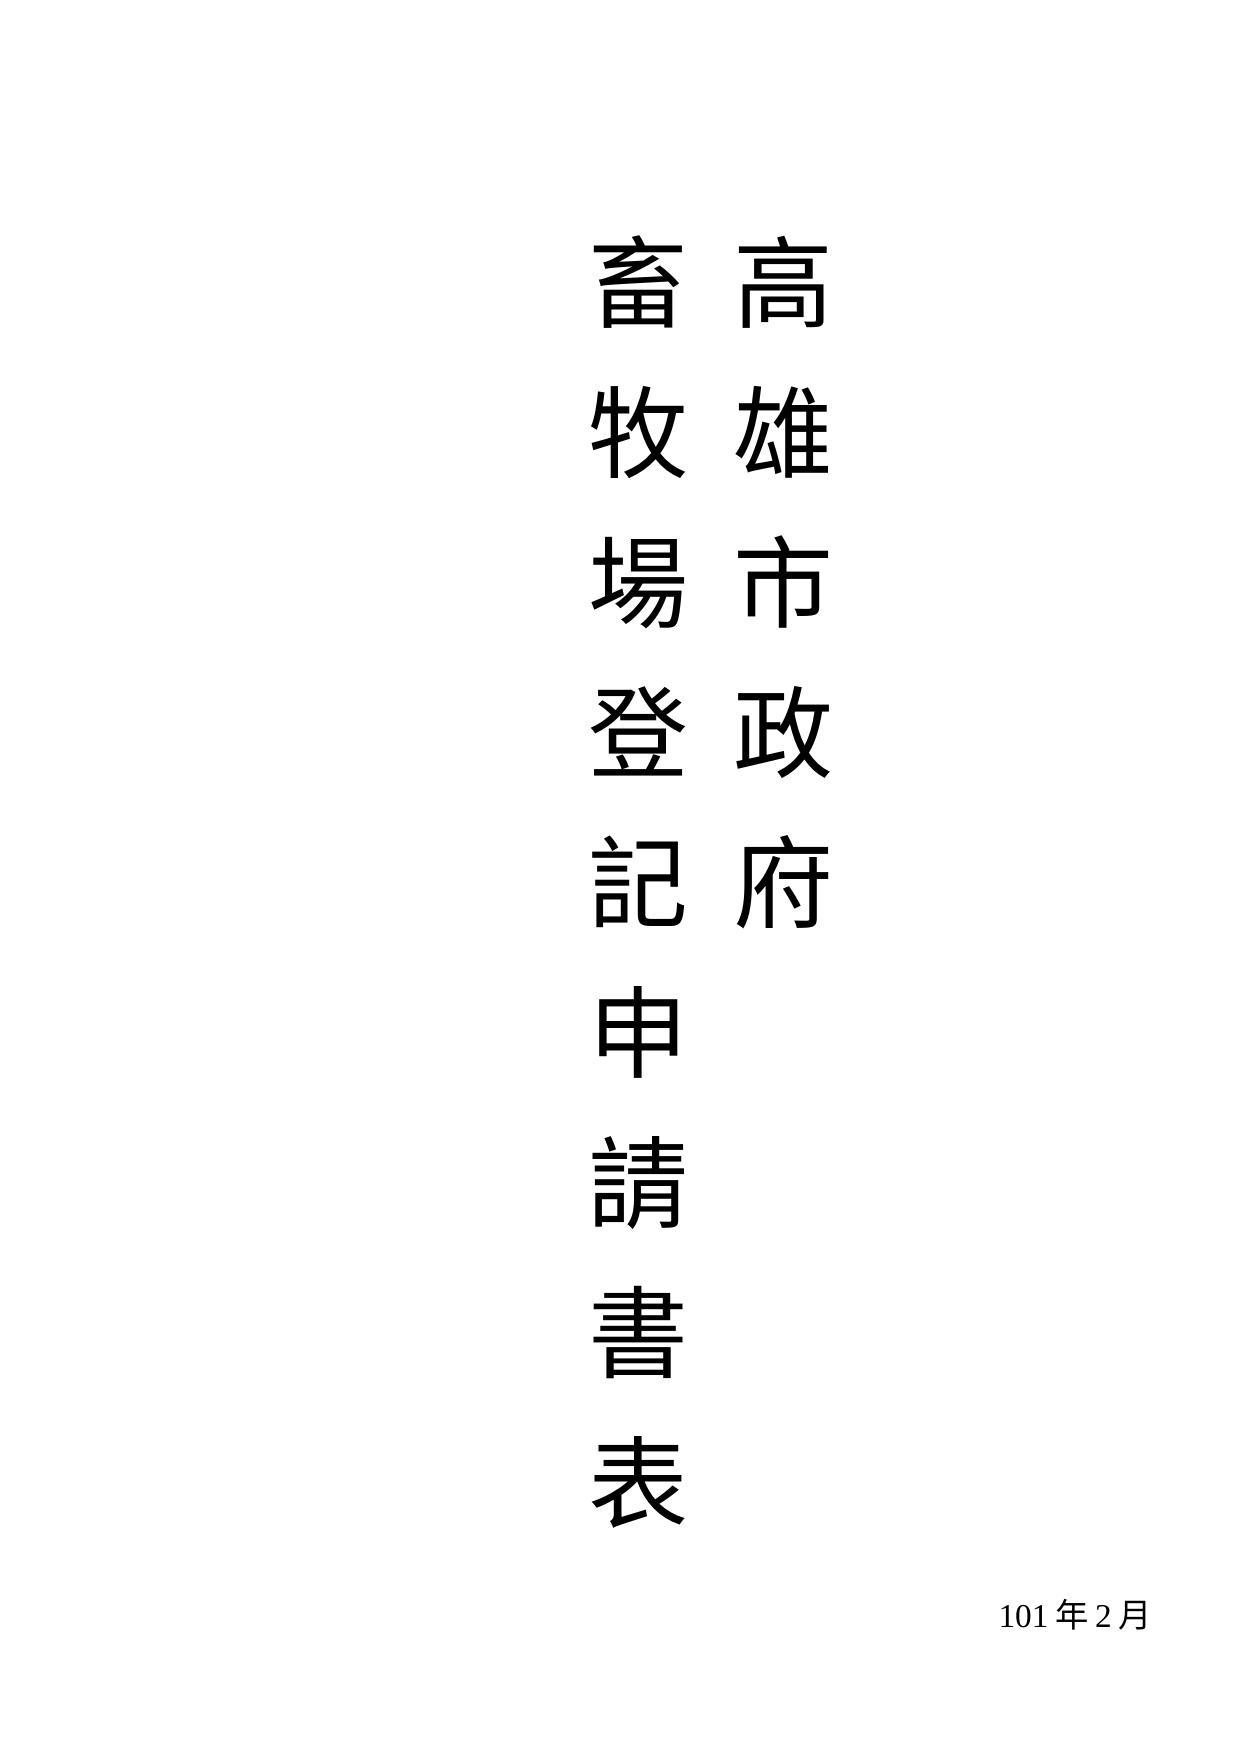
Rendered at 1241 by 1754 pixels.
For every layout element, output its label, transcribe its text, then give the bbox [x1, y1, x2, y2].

text 101年2月 [89, 1589, 1152, 1637]
text 場 市 [89, 502, 1152, 652]
text 記 府 [89, 802, 1152, 952]
text 登 政 [89, 652, 1152, 802]
text 書 [89, 1252, 1152, 1402]
text 牧 雄 [89, 352, 1152, 502]
text 請 [89, 1102, 1152, 1252]
text 畜 高 [89, 202, 1152, 352]
text 表 [89, 1402, 1152, 1552]
text 申 [89, 952, 1152, 1102]
